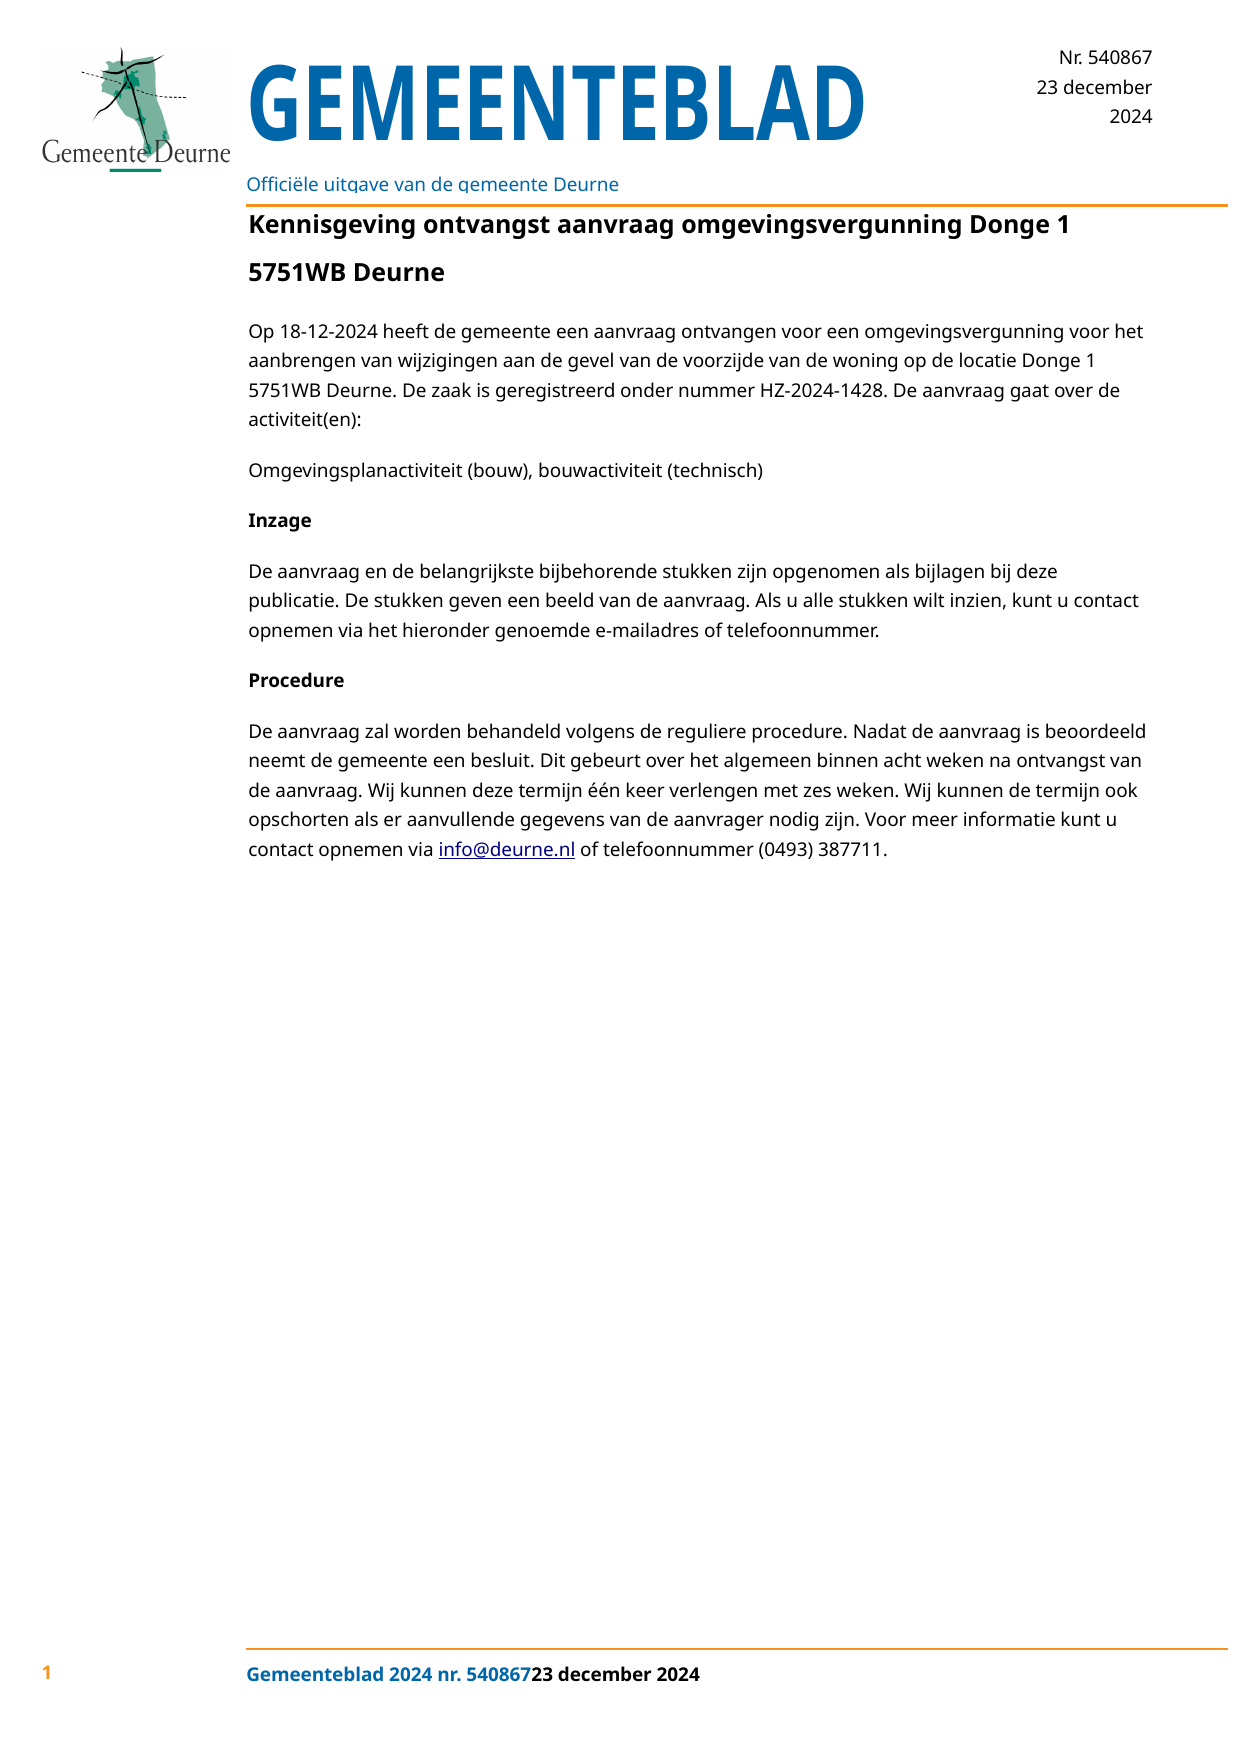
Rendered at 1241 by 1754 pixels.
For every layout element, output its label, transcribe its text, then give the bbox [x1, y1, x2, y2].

text De aanvraag en de belangrijkste bijbehorende stukken zijn opgenomen als bijlagen bij deze publicatie. De stukken geven een beeld van de aanvraag. Als u alle stukken wilt inzien, kunt u contact opnemen via het hieronder genoemde e-mailadres of telefoonnummer. [248, 558, 1152, 643]
text Inzage [248, 507, 1152, 533]
text Kennisgeving ontvangst aanvraag omgevingsvergunning Donge 1 5751WB Deurne [248, 207, 1152, 288]
text Omgevingsplanactiviteit (bouw), bouwactiviteit (technisch) [248, 457, 1152, 483]
picture [41, 47, 231, 172]
text De aanvraag zal worden behandeld volgens de reguliere procedure. Nadat de aanvraag is beoordeeld neemt de gemeente een besluit. Dit gebeurt over het algemeen binnen acht weken na ontvangst van de aanvraag. Wij kunnen deze termijn één keer verlengen met zes weken. Wij kunnen de termijn ook opschorten als er aanvullende gegevens van de aanvrager nodig zijn. Voor meer informatie kunt u contact opnemen via info@deurne.nl of telefoonnummer (0493) 387711. [248, 718, 1152, 862]
text Procedure [248, 667, 1152, 693]
text Op 18-12-2024 heeft de gemeente een aanvraag ontvangen voor een omgevingsvergunning voor het aanbrengen van wijzigingen aan de gevel van de voorzijde van de woning op de locatie Donge 1 5751WB Deurne. De zaak is geregistreerd onder nummer HZ-2024-1428. De aanvraag gaat over de activiteit(en): [248, 318, 1152, 432]
